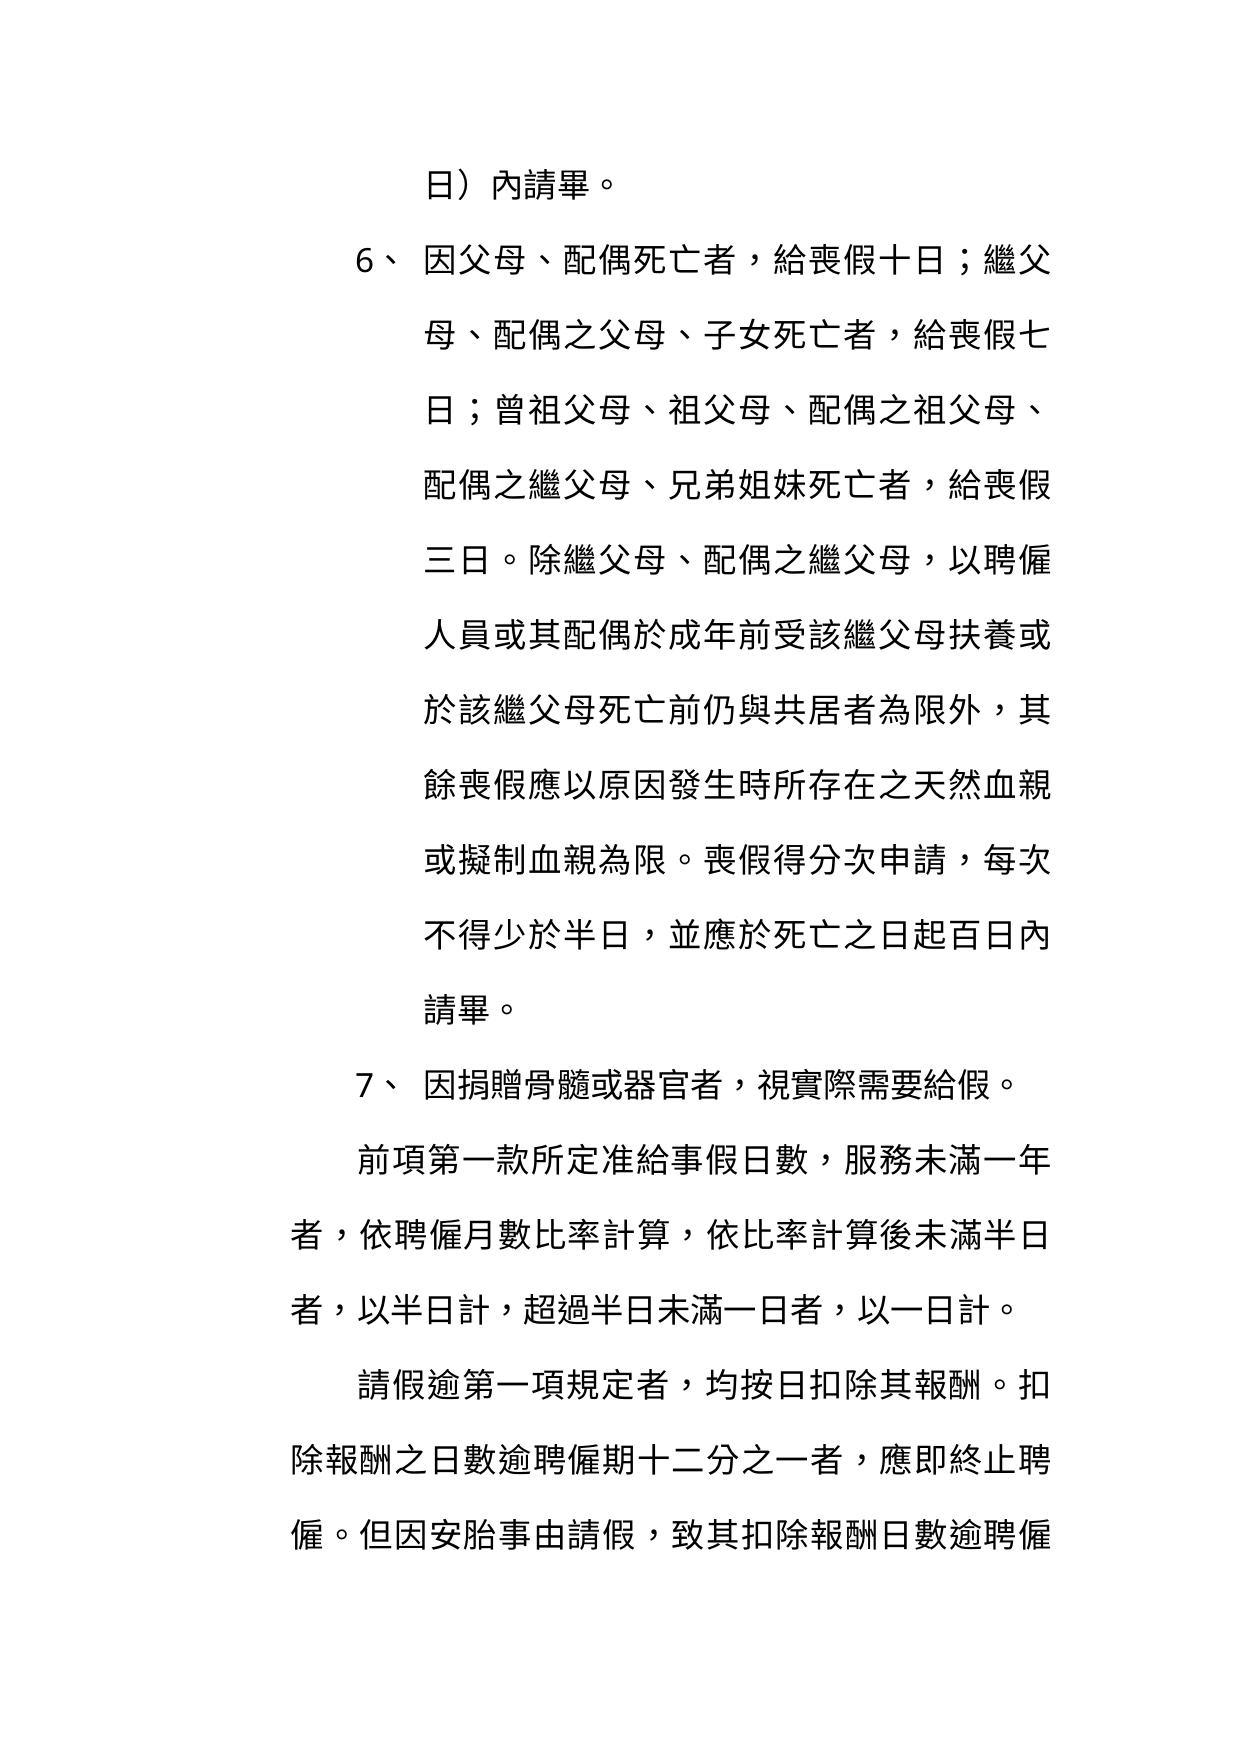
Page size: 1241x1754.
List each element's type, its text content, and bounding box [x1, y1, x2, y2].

list 因捐贈骨髓或器官者，視實際需要給假。 [355, 1046, 1053, 1121]
text 請假逾第一項規定者，均按日扣除其報酬。扣除報酬之日數逾聘僱期十二分之一者，應即終止聘僱。但因安胎事由請假，致其扣除報酬日數逾聘僱 [290, 1346, 1053, 1571]
list 日）內請畢。 [355, 146, 1053, 221]
text 前項第一款所定准給事假日數，服務未滿一年者，依聘僱月數比率計算，依比率計算後未滿半日者，以半日計，超過半日未滿一日者，以一日計。 [290, 1121, 1053, 1346]
list 因父母、配偶死亡者，給喪假十日；繼父母、配偶之父母、子女死亡者，給喪假七日；曾祖父母、祖父母、配偶之祖父母、配偶之繼父母、兄弟姐妹死亡者，給喪假三日。除繼父母、配偶之繼父母，以聘僱人員或其配偶於成年前受該繼父母扶養或於該繼父母死亡前仍與共居者為限外，其餘喪假應以原因發生時所存在之天然血親或擬制血親為限。喪假得分次申請，每次不得少於半日，並應於死亡之日起百日內請畢。 [355, 221, 1053, 1046]
